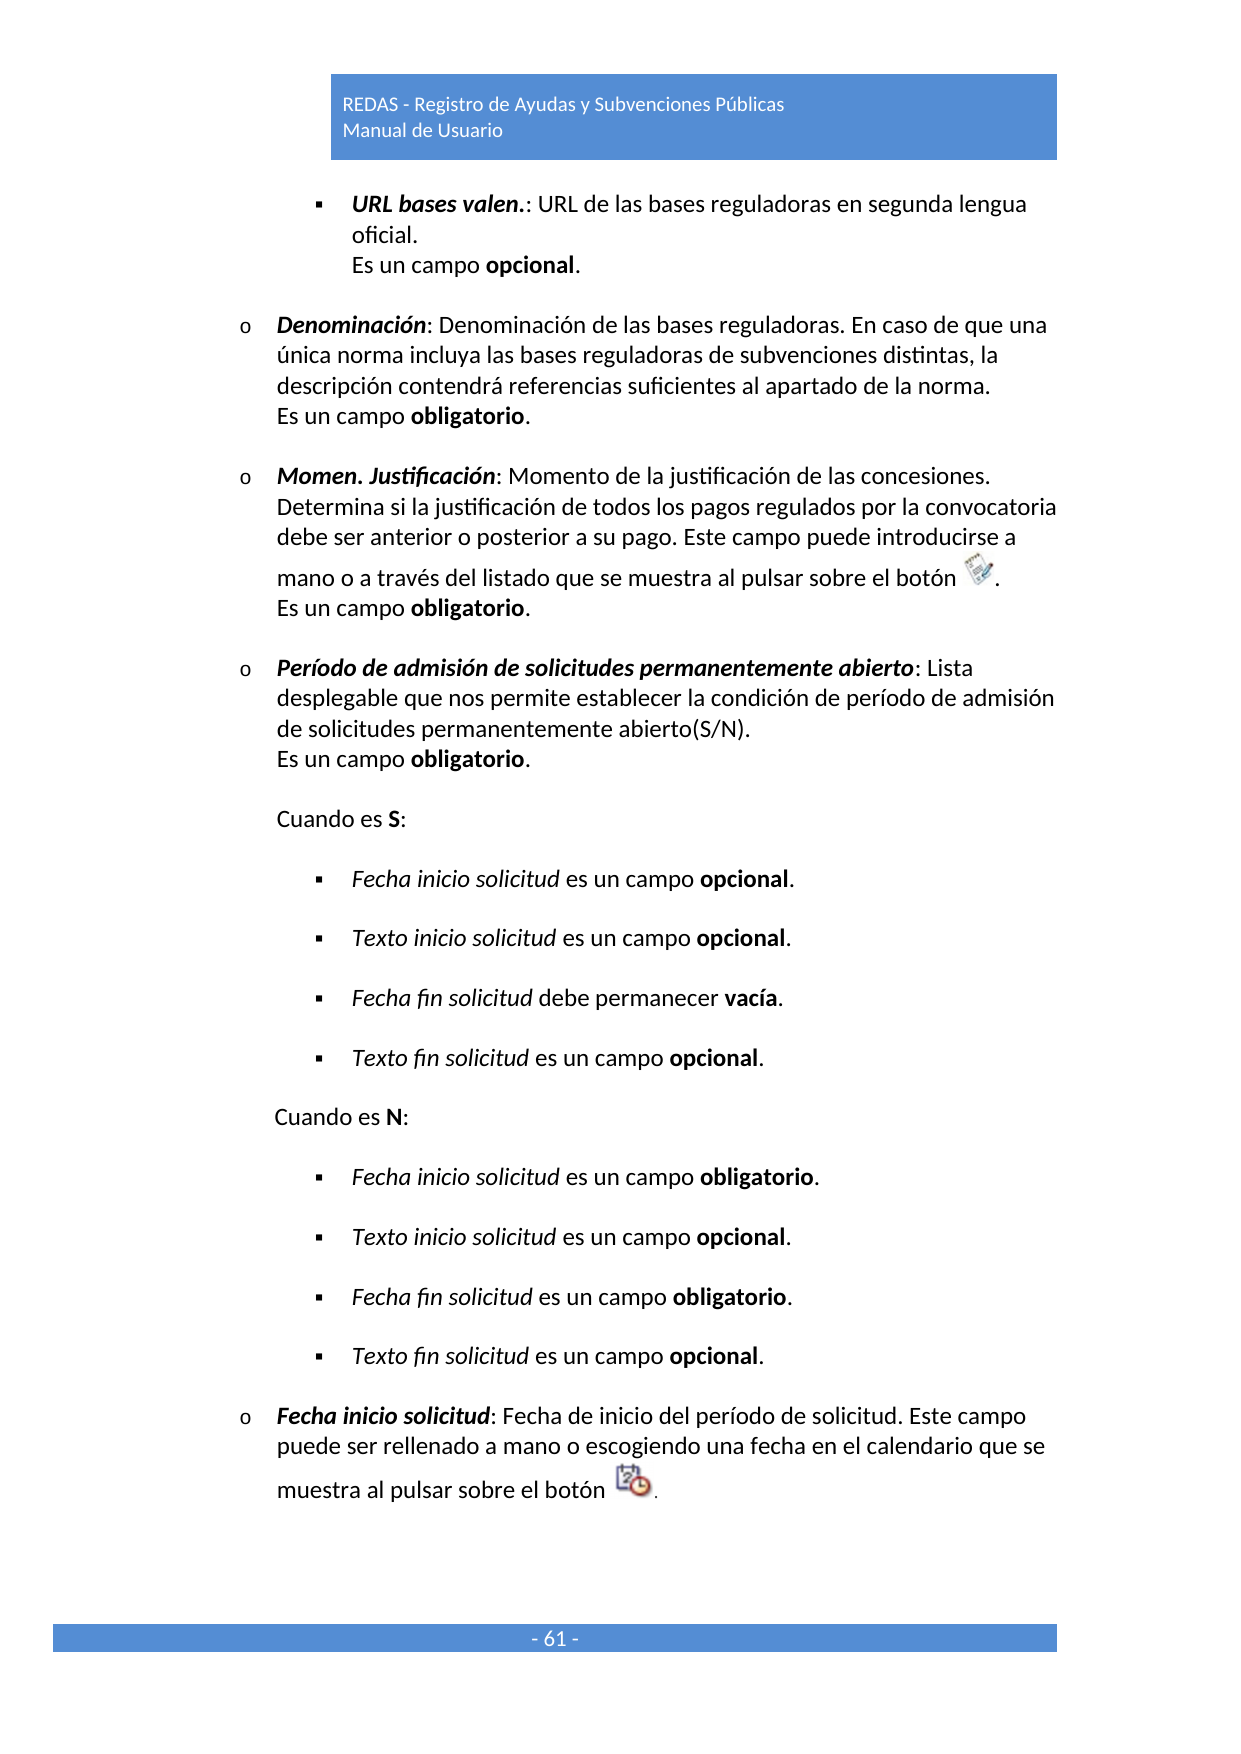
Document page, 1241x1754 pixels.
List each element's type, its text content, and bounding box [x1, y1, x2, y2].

text Cuando es N: [127, 1102, 1062, 1132]
list Texto fin solicitud es un campo opcional. [314, 1340, 1062, 1371]
list Momen. Justificación: Momento de la justificación de las concesiones. Determina si la justificación de todos los pagos regulados por la convocatoria debe ser anterior o posterior a su pago. Este campo puede introducirse a mano o a través del listado que se muestra al pulsar sobre el botón . Es un campo obligatorio. [239, 460, 1062, 623]
list Fecha inicio solicitud: Fecha de inicio del período de solicitud. Este campo puede ser rellenado a mano o escogiendo una fecha en el calendario que se muestra al pulsar sobre el botón . [239, 1400, 1062, 1505]
list Texto inicio solicitud es un campo opcional. [314, 1221, 1062, 1251]
list Denominación: Denominación de las bases reguladoras. En caso de que una única norma incluya las bases reguladoras de subvenciones distintas, la descripción contendrá referencias suficientes al apartado de la norma. Es un campo obligatorio. [239, 309, 1062, 431]
picture [962, 551, 995, 586]
list Fecha fin solicitud es un campo obligatorio. [314, 1281, 1062, 1311]
list Período de admisión de solicitudes permanentemente abierto: Lista desplegable que nos permite establecer la condición de período de admisión de solicitudes permanentemente abierto(S/N). Es un campo obligatorio. [239, 652, 1062, 774]
list Texto fin solicitud es un campo opcional. [314, 1042, 1062, 1072]
list URL bases valen.: URL de las bases reguladoras en segunda lengua oficial. Es un campo opcional. [314, 188, 1062, 280]
list Cuando es S: [239, 803, 1062, 834]
list Texto inicio solicitud es un campo opcional. [314, 922, 1062, 953]
picture [610, 1461, 654, 1499]
list Fecha fin solicitud debe permanecer vacía. [314, 982, 1062, 1013]
list Fecha inicio solicitud es un campo obligatorio. [314, 1161, 1062, 1192]
list Fecha inicio solicitud es un campo opcional. [314, 863, 1062, 893]
